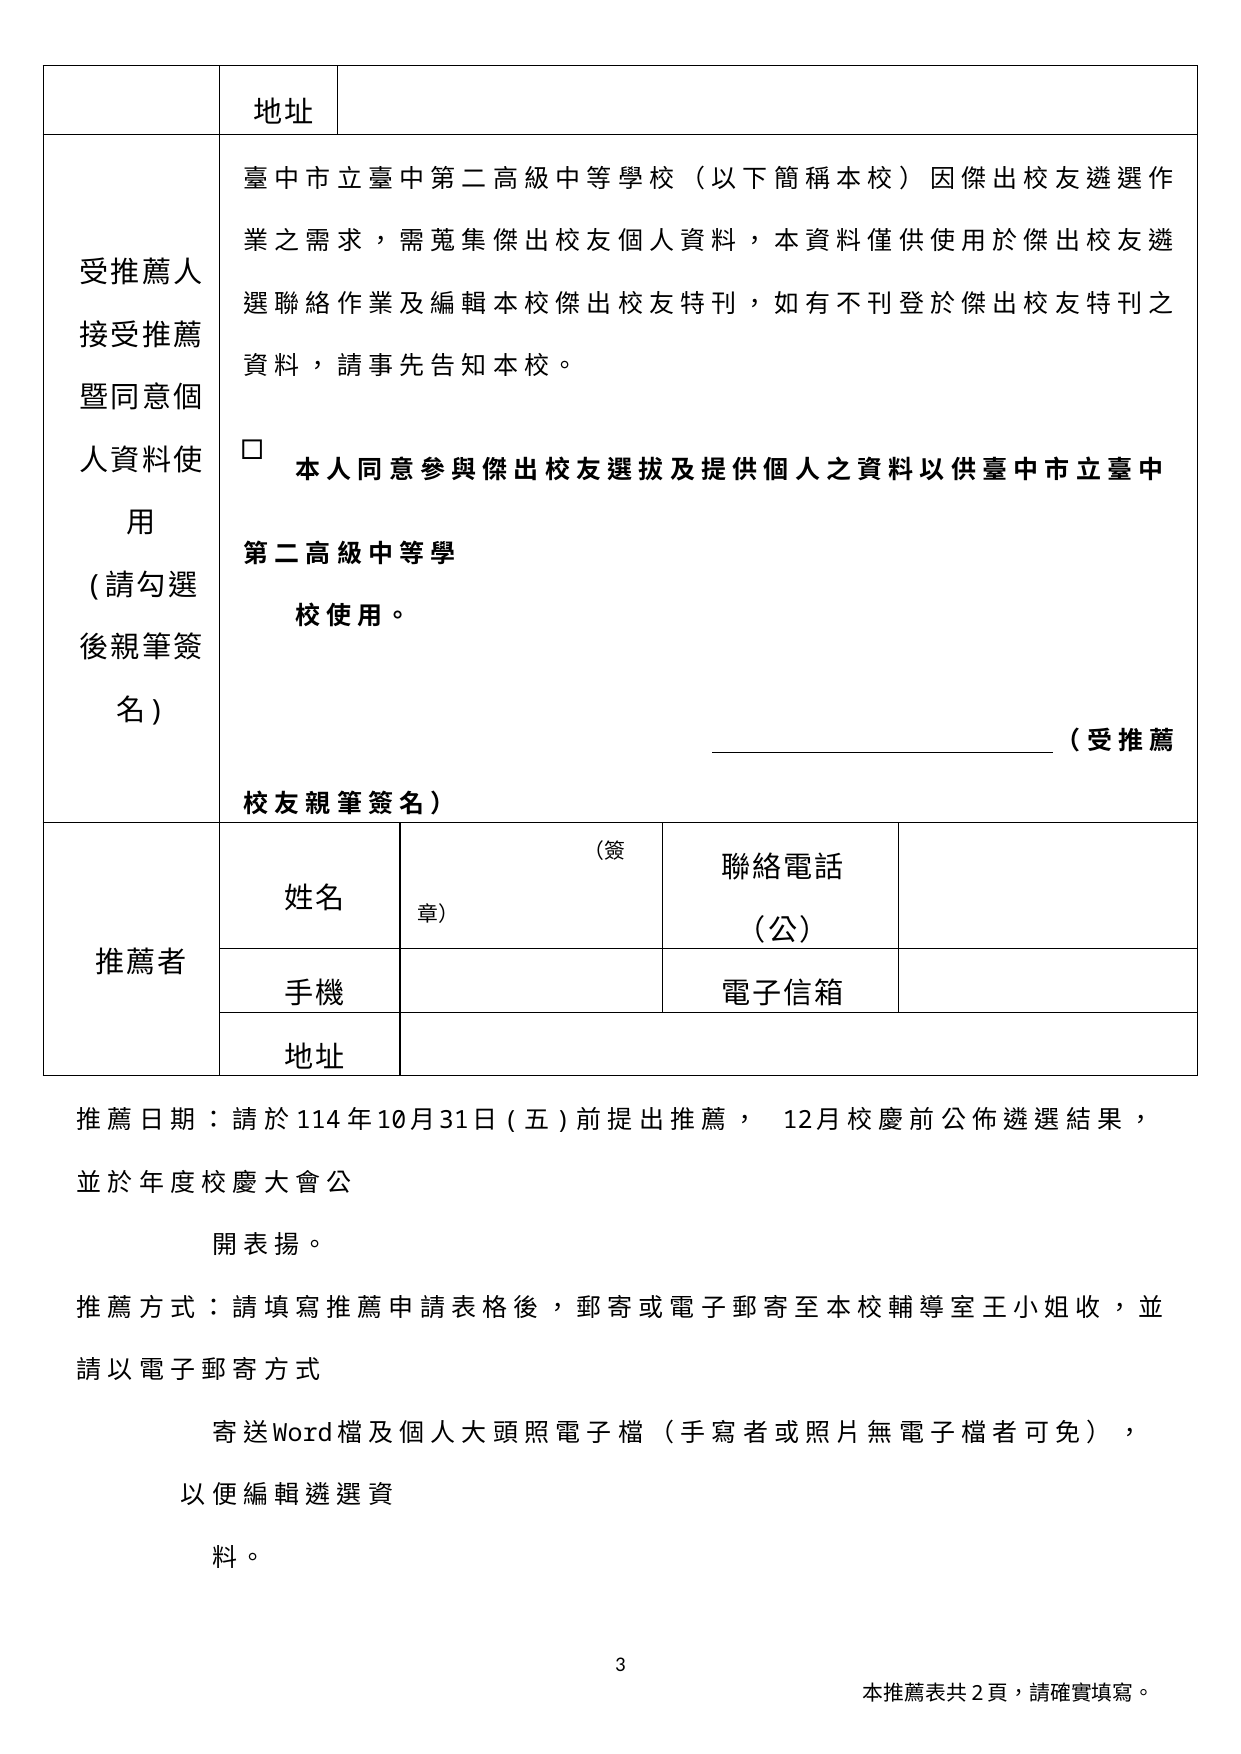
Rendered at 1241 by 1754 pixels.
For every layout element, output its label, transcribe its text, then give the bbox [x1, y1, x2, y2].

text 推薦日期：請於114年10月31日(五)前提出推薦， 12月校慶前公佈遴選結果，並於年度校慶大會公 [73, 1076, 1167, 1201]
table_cell [338, 66, 1197, 133]
table_cell [401, 1013, 1197, 1075]
table_cell [401, 949, 662, 1012]
table_cell 受推薦人接受推薦暨同意個人資料使用 (請勾選後親筆簽名) [44, 135, 219, 822]
table_cell 聯絡電話（公） [663, 823, 898, 948]
table_cell 地址 [220, 1013, 399, 1075]
table_cell [44, 66, 219, 133]
table_cell [899, 949, 1197, 1012]
text 寄送Word檔及個人大頭照電子檔（手寫者或照片無電子檔者可免），以便編輯遴選資 [173, 1389, 1167, 1514]
table_cell 手機 [220, 949, 399, 1012]
text 開表揚。 [173, 1201, 1167, 1264]
table_cell [899, 823, 1197, 948]
table_cell 電子信箱 [663, 949, 898, 1012]
table_cell 姓名 [220, 823, 399, 948]
text 推薦方式：請填寫推薦申請表格後，郵寄或電子郵寄至本校輔導室王小姐收，並請以電子郵寄方式 [73, 1264, 1167, 1389]
table_cell 地址 [220, 66, 337, 133]
table_cell 臺中市立臺中第二高級中等學校（以下簡稱本校）因傑出校友遴選作業之需求，需蒐集傑出校友個人資料，本資料僅供使用於傑出校友遴選聯絡作業及編輯本校傑出校友特刊，如有不刊登於傑出校友特刊之資料，請事先告知本校。  本人同意參與傑出校友選拔及提供個人之資料以供臺中市立臺中第二高級中等學 校使用。 （受推薦校友親筆簽名） [220, 135, 1197, 822]
text 料。 [173, 1514, 1167, 1576]
table_cell （簽章） [401, 823, 662, 948]
table_cell 推薦者 [44, 823, 219, 1075]
